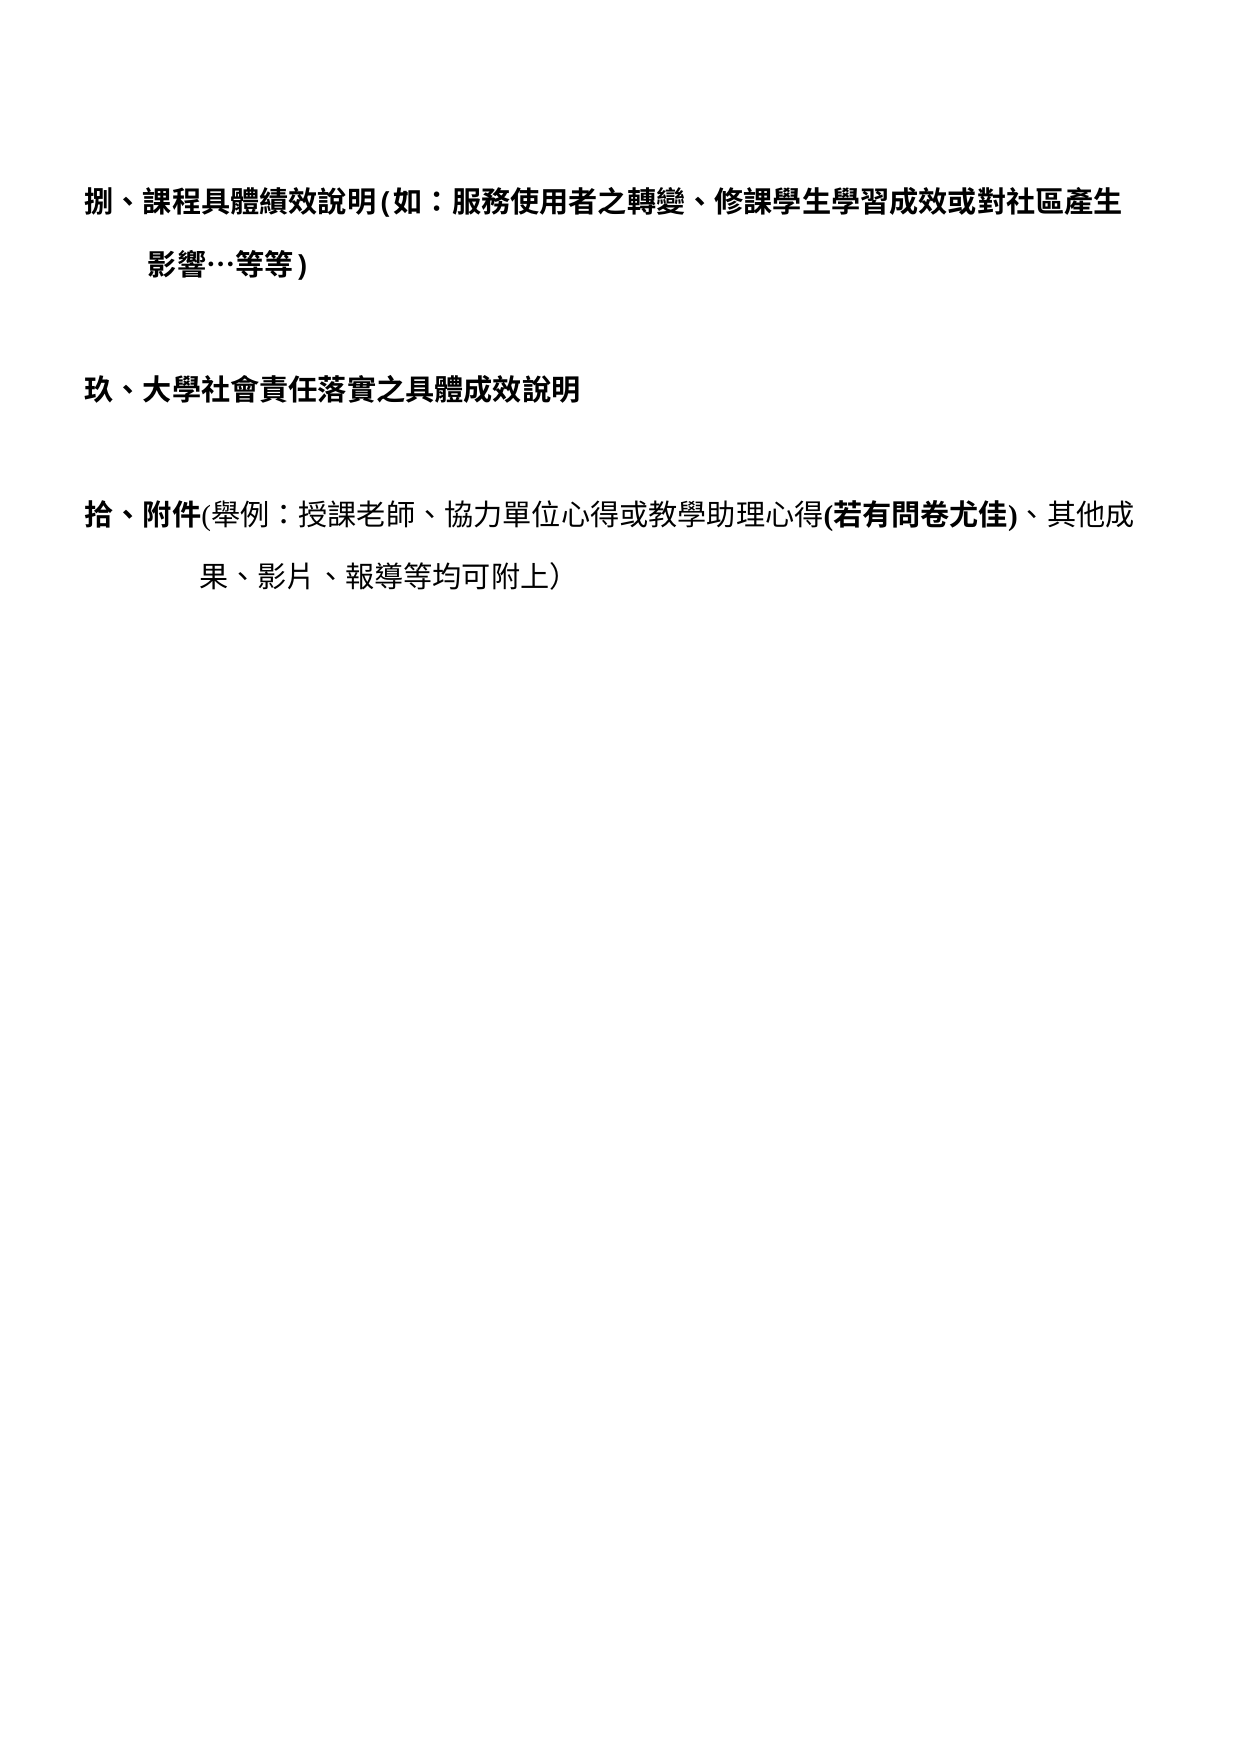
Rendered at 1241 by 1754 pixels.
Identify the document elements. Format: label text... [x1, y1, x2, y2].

text 玖、大學社會責任落實之具體成效說明 [84, 346, 1152, 408]
text 捌、課程具體績效說明(如：服務使用者之轉變、修課學生學習成效或對社區產生影響…等等) [84, 158, 1152, 283]
text 拾、附件(舉例：授課老師、協力單位心得或教學助理心得(若有問卷尤佳)、其他成果、影片、報導等均可附上） [84, 471, 1152, 596]
